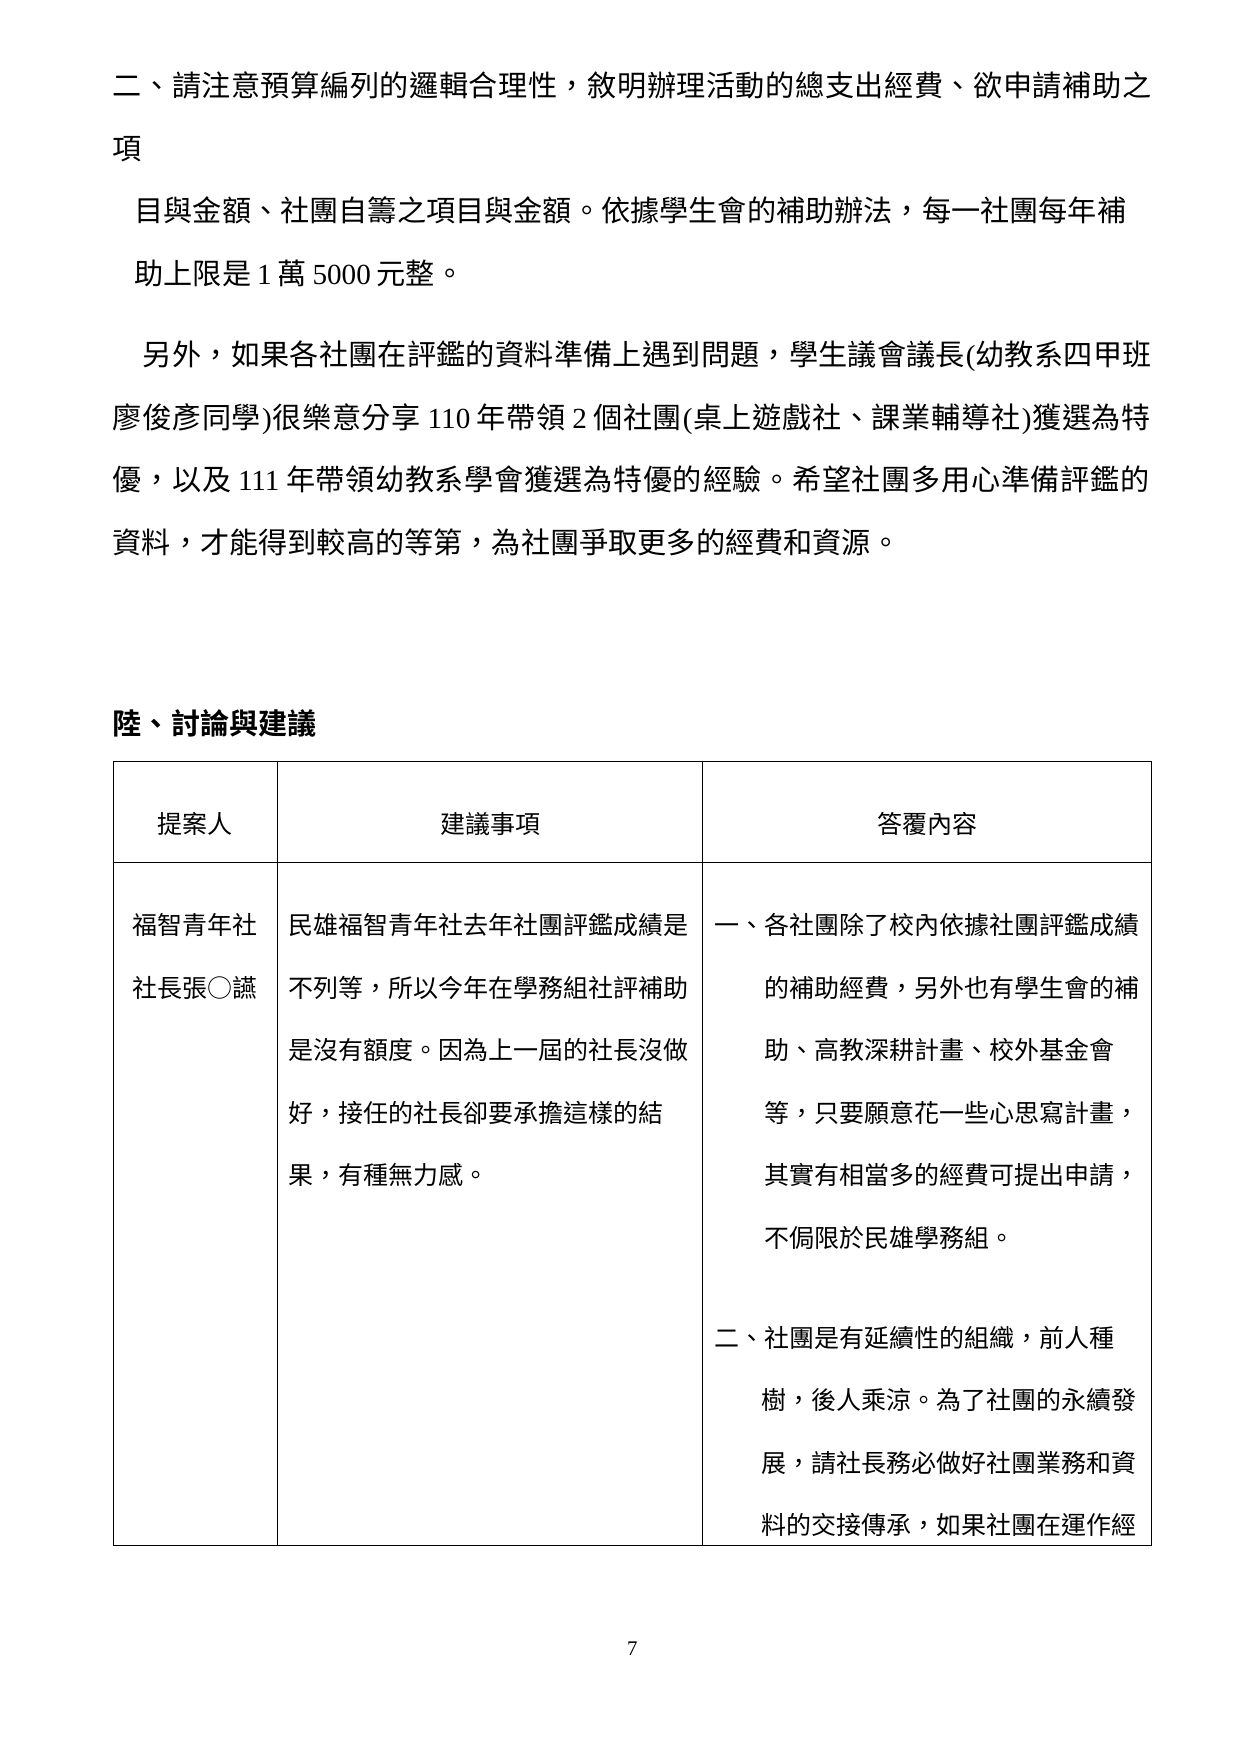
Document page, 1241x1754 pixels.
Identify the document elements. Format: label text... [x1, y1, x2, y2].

text 目與金額、社團自籌之項目與金額。依據學生會的補助辦法，每一社團每年補 [112, 167, 1152, 230]
text 陸、討論與建議 [112, 680, 1152, 742]
table_header 建議事項 [278, 762, 702, 862]
text 助上限是1萬5000元整。 [112, 230, 1152, 292]
text 二、請注意預算編列的邏輯合理性，敘明辦理活動的總支出經費、欲申請補助之項 [112, 42, 1152, 167]
text 另外，如果各社團在評鑑的資料準備上遇到問題，學生議會議長(幼教系四甲班廖俊彥同學)很樂意分享110年帶領2個社團(桌上遊戲社、課業輔導社)獲選為特優，以及111年帶領幼教系學會獲選為特優的經驗。希望社團多用心準備評鑑的資料，才能得到較高的等第，為社團爭取更多的經費和資源。 [112, 311, 1152, 561]
table_cell 福智青年社社長張○讌 [114, 863, 277, 1544]
table_cell 一、各社團除了校內依據社團評鑑成績 的補助經費，另外也有學生會的補助、高教深耕計畫、校外基金會等，只要願意花一些心思寫計畫，其實有相當多的經費可提出申請，不侷限於民雄學務組。 二、社團是有延續性的組織，前人種樹，後人乘涼。為了社團的永續發展，請社長務必做好社團業務和資料的交接傳承，如果社團在運作經 [703, 863, 1151, 1544]
table_header 答覆內容 [703, 762, 1151, 862]
table_cell 民雄福智青年社去年社團評鑑成績是不列等，所以今年在學務組社評補助是沒有額度。因為上一屆的社長沒做好，接任的社長卻要承擔這樣的結果，有種無力感。 [278, 863, 702, 1544]
table_header 提案人 [114, 762, 277, 862]
